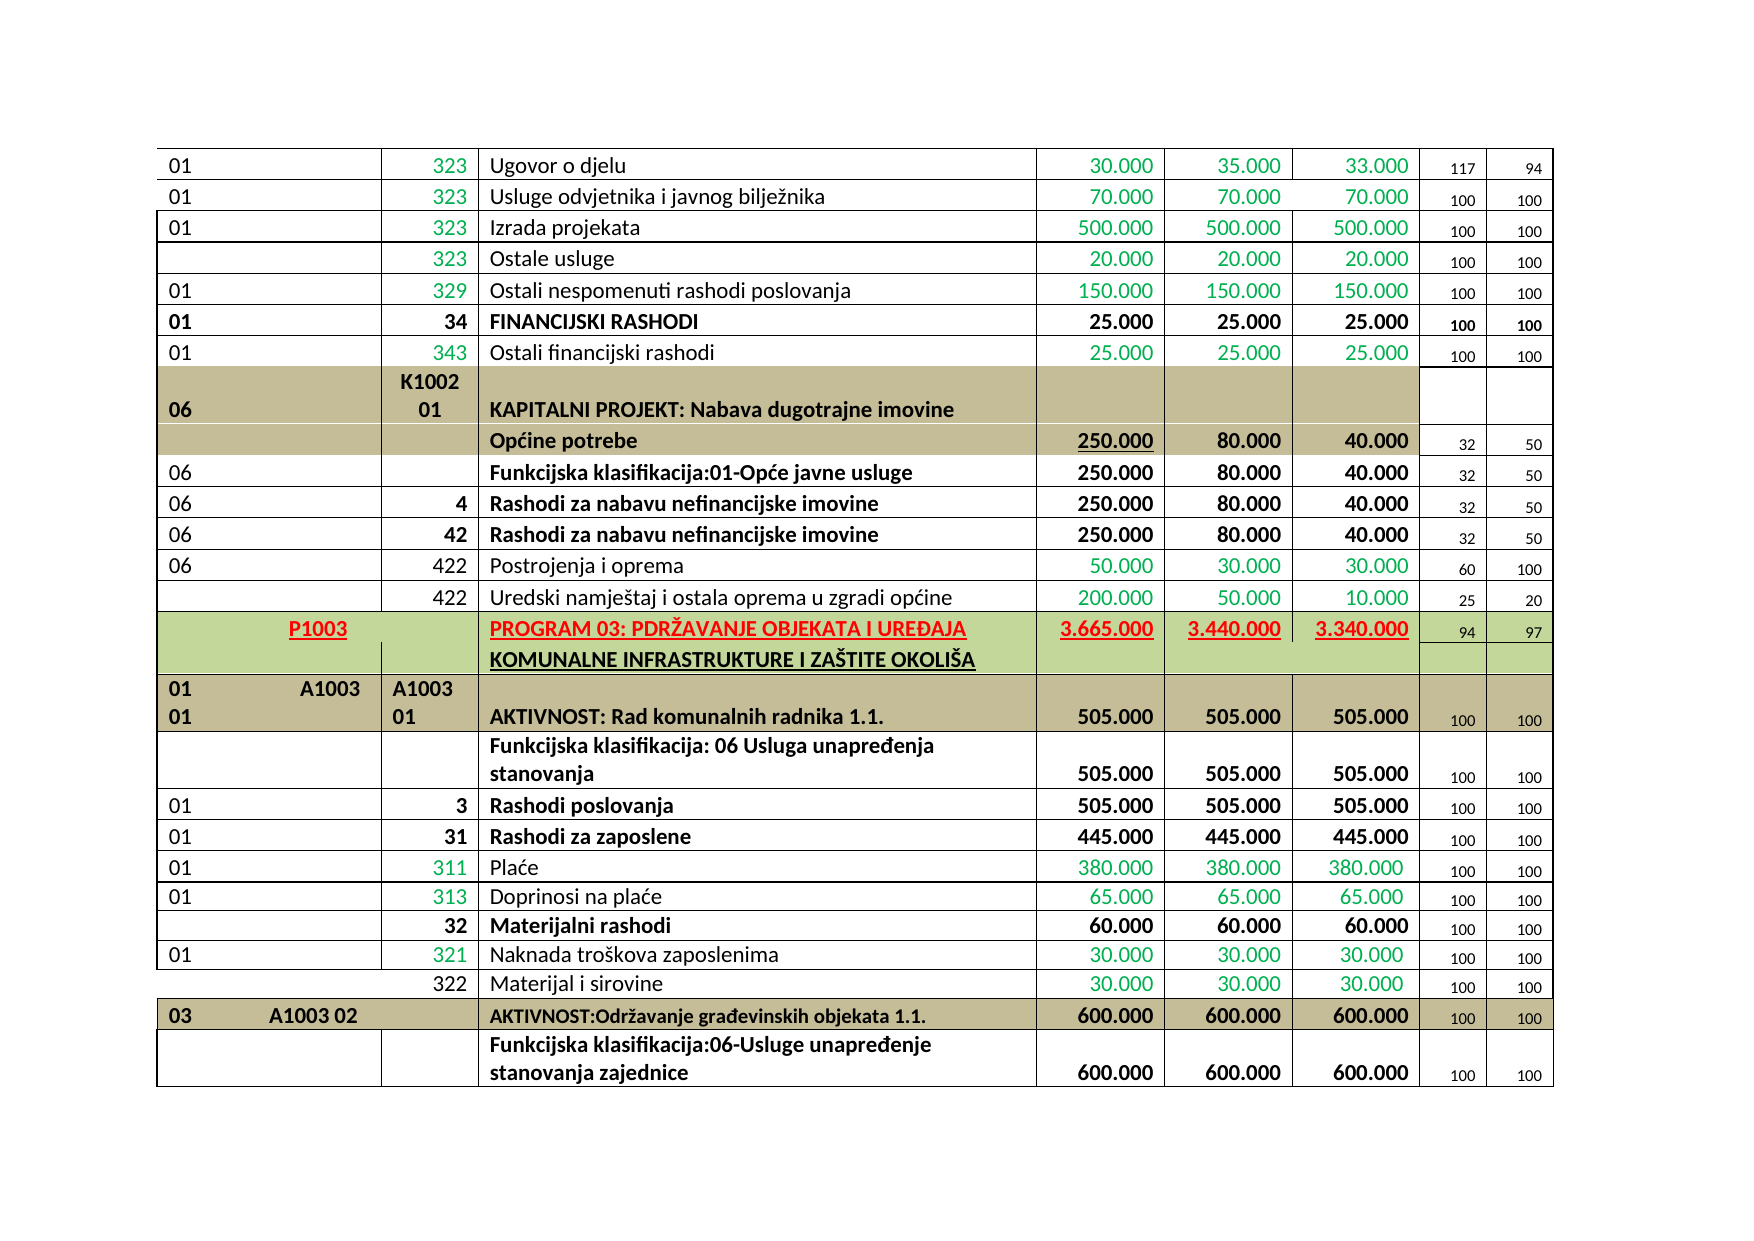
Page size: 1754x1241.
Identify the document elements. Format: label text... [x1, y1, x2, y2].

table_cell [382, 642, 478, 673]
table_cell 100 [1487, 911, 1552, 939]
table_cell 30.000 [1293, 970, 1419, 998]
table_cell [1420, 643, 1486, 673]
table_cell 33.000 [1293, 149, 1419, 179]
table_cell 150.000 [1037, 274, 1164, 304]
table_cell 20 [1487, 581, 1552, 611]
table_cell [1487, 368, 1552, 423]
table_cell 01 [157, 149, 381, 179]
table_cell 01 [158, 211, 381, 241]
table_cell Općine potrebe [479, 424, 1036, 455]
table_cell [382, 1030, 478, 1086]
table_cell [1292, 642, 1419, 673]
table_cell 50 [1487, 487, 1552, 517]
table_cell 445.000 [1293, 820, 1419, 850]
table_cell K1002 01 [382, 366, 478, 423]
table_cell [158, 243, 381, 273]
table_cell 30.000 [1037, 970, 1164, 998]
table_cell 50 [1487, 425, 1552, 455]
table_cell 06 [158, 487, 381, 517]
table_cell 30.000 [1293, 550, 1419, 580]
table_cell 06 [158, 518, 381, 548]
table_cell AKTIVNOST:Održavanje građevinskih objekata 1.1. [479, 999, 1036, 1029]
table_cell 100 [1487, 789, 1552, 819]
table_cell Rashodi poslovanja [479, 789, 1036, 819]
table_cell 250.000 [1037, 518, 1164, 548]
table_cell 422 [382, 550, 478, 580]
table_cell 100 [1420, 336, 1486, 366]
table_cell 20.000 [1037, 243, 1164, 273]
table_cell Funkcijska klasifikacija:06-Usluge unapređenje stanovanja zajednice [479, 1030, 1036, 1086]
table_cell 70.000 [1292, 180, 1419, 210]
table_cell 06 [158, 550, 381, 580]
table_cell 70.000 [1165, 180, 1292, 210]
table_cell 505.000 [1165, 789, 1292, 819]
table_cell 311 [382, 851, 478, 881]
table_cell 80.000 [1165, 518, 1292, 548]
table_cell 600.000 [1293, 1030, 1419, 1086]
table_cell 100 [1420, 732, 1486, 788]
table_cell 313 [382, 883, 478, 910]
table_cell 500.000 [1293, 211, 1419, 241]
table_cell [1420, 368, 1486, 423]
table_cell 323 [382, 180, 478, 210]
table_cell 25.000 [1165, 336, 1292, 366]
table_cell 100 [1487, 550, 1552, 580]
table_cell 100 [1487, 305, 1552, 335]
table_cell [382, 732, 478, 788]
table_cell [1293, 366, 1419, 423]
table_cell 3.440.000 [1165, 612, 1292, 642]
table_cell 445.000 [1037, 820, 1164, 850]
table_cell 25.000 [1293, 336, 1419, 366]
table_cell 600.000 [1037, 1030, 1164, 1086]
table_cell 60.000 [1293, 911, 1419, 939]
table_cell 100 [1487, 211, 1552, 241]
table_cell [382, 424, 478, 455]
table_cell 150.000 [1293, 274, 1419, 304]
table_cell Ostale usluge [479, 243, 1036, 273]
table_cell 100 [1420, 883, 1486, 910]
table_cell 505.000 [1293, 732, 1419, 788]
table_cell 422 [382, 581, 478, 611]
table_cell 100 [1487, 180, 1552, 210]
table_cell 80.000 [1165, 455, 1292, 486]
table_cell 60.000 [1037, 911, 1164, 939]
table_cell 323 [382, 149, 478, 179]
table_cell 505.000 [1037, 675, 1164, 731]
table_cell 25.000 [1037, 336, 1164, 366]
table_cell Naknada troškova zaposlenima [479, 941, 1036, 968]
table_cell 380.000 [1293, 851, 1419, 881]
table_cell 100 [1487, 1030, 1553, 1086]
table_cell KAPITALNI PROJEKT: Nabava dugotrajne imovine [479, 366, 1036, 423]
table_cell 200.000 [1037, 581, 1164, 611]
table_cell 01 A1003 01 [158, 675, 381, 731]
table_cell 250.000 [1037, 487, 1164, 517]
table_cell 322 [381, 970, 478, 998]
table_cell 505.000 [1037, 789, 1164, 819]
table_cell PROGRAM 03: PDRŽAVANJE OBJEKATA I UREĐAJA [479, 612, 1036, 642]
table_cell 100 [1487, 999, 1553, 1029]
table_cell 40.000 [1293, 455, 1419, 486]
table_cell Materijal i sirovine [479, 970, 1036, 998]
table_cell 100 [1487, 243, 1552, 273]
table_cell [1037, 642, 1164, 673]
table_cell [382, 455, 478, 486]
table_cell [158, 732, 381, 788]
table_cell 50.000 [1165, 581, 1292, 611]
table_cell 06 [158, 455, 381, 486]
table_cell 100 [1420, 999, 1486, 1029]
table_cell 94 [1420, 612, 1486, 642]
table_cell 65.000 [1037, 883, 1164, 910]
table_cell 100 [1420, 820, 1486, 850]
table_cell 100 [1487, 883, 1552, 910]
table_cell 20.000 [1165, 243, 1292, 273]
table_cell 60.000 [1165, 911, 1292, 939]
table_cell 250.000 [1037, 455, 1164, 486]
table_cell 01 [158, 336, 381, 366]
table_cell 100 [1487, 274, 1552, 304]
table_cell Funkcijska klasifikacija:01-Opće javne usluge [479, 455, 1036, 486]
table_cell Doprinosi na plaće [479, 883, 1036, 910]
table_cell 30.000 [1165, 970, 1292, 998]
table_cell [158, 1030, 381, 1086]
table_cell P1003 [158, 612, 478, 642]
table_cell A1003 01 [382, 675, 478, 731]
table_cell Materijalni rashodi [479, 911, 1036, 939]
table_cell 40.000 [1293, 424, 1419, 455]
table_cell 505.000 [1293, 789, 1419, 819]
table_cell Ugovor o djelu [479, 149, 1036, 179]
table_cell 32 [382, 911, 478, 939]
table_cell 150.000 [1165, 274, 1292, 304]
table_cell 100 [1420, 970, 1486, 998]
table_cell 70.000 [1037, 180, 1164, 210]
table_cell [1487, 643, 1552, 673]
table_cell 30.000 [1037, 149, 1164, 179]
table_cell 60 [1420, 550, 1486, 580]
table_cell 100 [1420, 305, 1486, 335]
table_cell 01 [158, 274, 381, 304]
table_cell 30.000 [1165, 550, 1292, 580]
table_cell [158, 642, 381, 673]
table_cell 80.000 [1165, 424, 1292, 455]
table_cell 3 [382, 789, 478, 819]
table_cell 94 [1487, 149, 1552, 179]
table_cell Postrojenja i oprema [479, 550, 1036, 580]
table_cell 100 [1487, 970, 1552, 998]
table_cell Rashodi za nabavu nefinancijske imovine [479, 518, 1036, 548]
table_cell 32 [1420, 425, 1486, 455]
table_cell 80.000 [1165, 487, 1292, 517]
table_cell 100 [1420, 851, 1486, 881]
table_cell 50.000 [1037, 550, 1164, 580]
table_cell 35.000 [1165, 149, 1292, 179]
table_cell 100 [1487, 732, 1552, 788]
table_cell Funkcijska klasifikacija: 06 Usluga unapređenja stanovanja [479, 732, 1036, 788]
table_cell [1037, 366, 1164, 423]
table_cell 25.000 [1037, 305, 1164, 335]
table_cell [158, 911, 381, 939]
table_cell 321 [382, 941, 478, 968]
table_cell Uredski namještaj i ostala oprema u zgradi općine [479, 581, 1036, 611]
table_cell [158, 581, 381, 611]
table_cell 100 [1420, 180, 1486, 210]
table_cell [1165, 642, 1292, 673]
table_cell 3.340.000 [1293, 612, 1419, 642]
table_cell Ostali financijski rashodi [479, 336, 1036, 366]
table_cell 01 [158, 883, 381, 910]
table_cell 100 [1420, 211, 1486, 241]
table_cell Rashodi za zaposlene [479, 820, 1036, 850]
table_cell 4 [382, 487, 478, 517]
table_cell 3.665.000 [1037, 612, 1164, 642]
table_cell 100 [1420, 675, 1486, 731]
table_cell 100 [1420, 243, 1486, 273]
table_cell 100 [1487, 851, 1552, 881]
table_cell 01 [158, 820, 381, 850]
table_cell 06 [158, 366, 381, 423]
table_cell [1165, 366, 1292, 423]
table_cell 380.000 [1165, 851, 1292, 881]
table_cell [157, 970, 381, 998]
table_cell 505.000 [1165, 732, 1292, 788]
table_cell 03 A1003 02 [158, 999, 478, 1029]
table_cell 100 [1487, 675, 1552, 731]
table_cell [158, 424, 381, 455]
table_cell 97 [1487, 612, 1552, 642]
table_cell 50 [1487, 518, 1552, 548]
table_cell 505.000 [1037, 732, 1164, 788]
table_cell 50 [1487, 456, 1552, 486]
table_cell 505.000 [1293, 675, 1419, 731]
table_cell 20.000 [1293, 243, 1419, 273]
table_cell 343 [382, 336, 478, 366]
table_cell 01 [158, 305, 381, 335]
table_cell 32 [1420, 456, 1486, 486]
table_cell 500.000 [1037, 211, 1164, 241]
table_cell Rashodi za nabavu nefinancijske imovine [479, 487, 1036, 517]
table_cell 323 [382, 243, 478, 273]
table_cell 505.000 [1165, 675, 1292, 731]
table_cell 01 [158, 851, 381, 881]
table_cell Ostali nespomenuti rashodi poslovanja [479, 274, 1036, 304]
table_cell 32 [1420, 518, 1486, 548]
table_cell 10.000 [1293, 581, 1419, 611]
table_cell 65.000 [1165, 883, 1292, 910]
table_cell 100 [1420, 274, 1486, 304]
table_cell 380.000 [1037, 851, 1164, 881]
table_cell KOMUNALNE INFRASTRUKTURE I ZAŠTITE OKOLIŠA [479, 642, 1036, 673]
table_cell 30.000 [1165, 941, 1292, 968]
table_cell Izrada projekata [479, 211, 1036, 241]
table_cell 600.000 [1165, 1030, 1292, 1086]
table_cell 40.000 [1293, 518, 1419, 548]
table_cell 600.000 [1037, 999, 1164, 1029]
table_cell 100 [1420, 941, 1486, 968]
table_cell Plaće [479, 851, 1036, 881]
table_cell 40.000 [1293, 487, 1419, 517]
table_cell 100 [1487, 820, 1552, 850]
table_cell Usluge odvjetnika i javnog bilježnika [479, 180, 1036, 210]
table_cell 100 [1420, 911, 1486, 939]
table_cell AKTIVNOST: Rad komunalnih radnika 1.1. [479, 675, 1036, 731]
table_cell 250.000 [1037, 424, 1164, 455]
table_cell 32 [1420, 487, 1486, 517]
table_cell 65.000 [1293, 883, 1419, 910]
table_cell 100 [1487, 336, 1552, 366]
table_cell 25 [1420, 581, 1486, 611]
table_cell 42 [382, 518, 478, 548]
table_cell 100 [1420, 789, 1486, 819]
table_cell 329 [382, 274, 478, 304]
table_cell 600.000 [1165, 999, 1292, 1029]
table_cell 100 [1420, 1030, 1486, 1086]
table_cell 100 [1487, 941, 1552, 968]
table_cell 01 [158, 941, 381, 968]
table_cell 500.000 [1165, 211, 1292, 241]
table_cell 600.000 [1293, 999, 1419, 1029]
table_cell 01 [158, 789, 381, 819]
table_cell 30.000 [1037, 941, 1164, 968]
table_cell 323 [382, 211, 478, 241]
table_cell 30.000 [1293, 941, 1419, 968]
table_cell 117 [1420, 149, 1486, 179]
table_cell 34 [382, 305, 478, 335]
table_cell 25.000 [1165, 305, 1292, 335]
table_cell FINANCIJSKI RASHODI [479, 305, 1036, 335]
table_cell 31 [382, 820, 478, 850]
table_cell 25.000 [1293, 305, 1419, 335]
table_cell 01 [157, 180, 381, 210]
table_cell 445.000 [1165, 820, 1292, 850]
